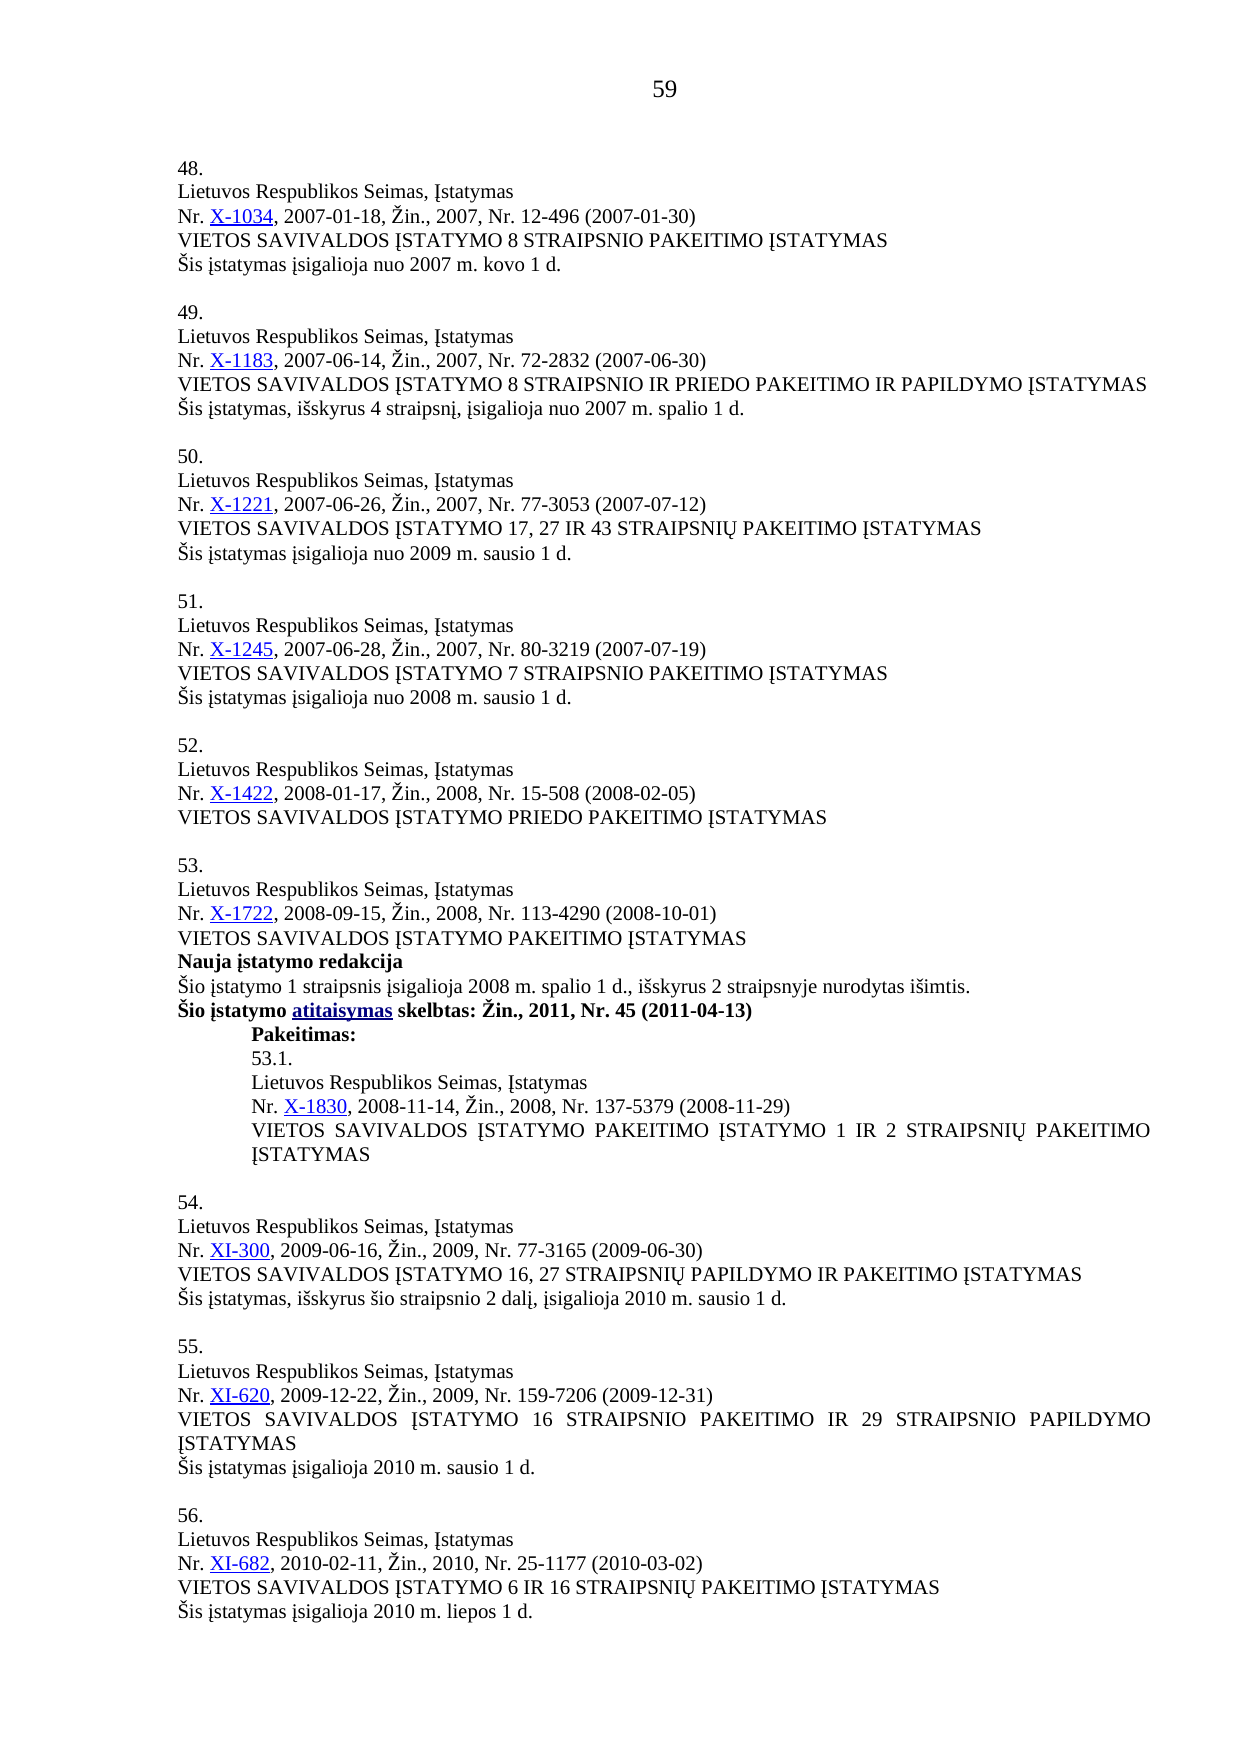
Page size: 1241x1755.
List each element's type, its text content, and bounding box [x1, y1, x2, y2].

text Lietuvos Respublikos Seimas, Įstatymas [177, 468, 1152, 492]
text Šio įstatymo atitaisymas skelbtas: Žin., 2011, Nr. 45 (2011-04-13) [177, 998, 1152, 1022]
text Šis įstatymas įsigalioja 2010 m. sausio 1 d. [177, 1455, 1152, 1479]
text Nr. XI-620, 2009-12-22, Žin., 2009, Nr. 159-7206 (2009-12-31) [177, 1383, 1152, 1407]
text 50. [177, 444, 1152, 468]
text Šis įstatymas įsigalioja 2010 m. liepos 1 d. [177, 1599, 1152, 1623]
text 48. [177, 155, 1152, 179]
text Šis įstatymas, išskyrus 4 straipsnį, įsigalioja nuo 2007 m. spalio 1 d. [177, 396, 1152, 420]
text Nr. X-1722, 2008-09-15, Žin., 2008, Nr. 113-4290 (2008-10-01) [177, 901, 1152, 925]
text VIETOS SAVIVALDOS ĮSTATYMO 16 STRAIPSNIO PAKEITIMO IR 29 STRAIPSNIO PAPILDYMO ĮSTATYMAS [177, 1407, 1152, 1455]
text Šis įstatymas, išskyrus šio straipsnio 2 dalį, įsigalioja 2010 m. sausio 1 d. [177, 1286, 1152, 1310]
text 52. [177, 733, 1152, 757]
text Nr. X-1422, 2008-01-17, Žin., 2008, Nr. 15-508 (2008-02-05) [177, 781, 1152, 805]
text Lietuvos Respublikos Seimas, Įstatymas [177, 179, 1152, 203]
text Lietuvos Respublikos Seimas, Įstatymas [177, 613, 1152, 637]
text 53. [177, 853, 1152, 877]
text 55. [177, 1334, 1152, 1358]
text Nr. X-1830, 2008-11-14, Žin., 2008, Nr. 137-5379 (2008-11-29) [177, 1094, 1152, 1118]
text 49. [177, 300, 1152, 324]
text Nr. X-1034, 2007-01-18, Žin., 2007, Nr. 12-496 (2007-01-30) [177, 203, 1152, 228]
text Lietuvos Respublikos Seimas, Įstatymas [177, 1358, 1152, 1383]
text VIETOS SAVIVALDOS ĮSTATYMO 6 IR 16 STRAIPSNIŲ PAKEITIMO ĮSTATYMAS [177, 1575, 1152, 1599]
text Pakeitimas: [177, 1022, 1152, 1046]
text Nr. XI-682, 2010-02-11, Žin., 2010, Nr. 25-1177 (2010-03-02) [177, 1551, 1152, 1575]
text VIETOS SAVIVALDOS ĮSTATYMO 17, 27 IR 43 STRAIPSNIŲ PAKEITIMO ĮSTATYMAS [177, 516, 1152, 540]
text VIETOS SAVIVALDOS ĮSTATYMO 8 STRAIPSNIO IR PRIEDO PAKEITIMO IR PAPILDYMO ĮSTATYMAS [177, 372, 1152, 396]
text Nauja įstatymo redakcija [177, 949, 1152, 973]
text Šis įstatymas įsigalioja nuo 2009 m. sausio 1 d. [177, 540, 1152, 564]
text Šis įstatymas įsigalioja nuo 2008 m. sausio 1 d. [177, 685, 1152, 709]
text VIETOS SAVIVALDOS ĮSTATYMO PAKEITIMO ĮSTATYMAS [177, 925, 1152, 949]
text 53.1. [177, 1046, 1152, 1070]
text VIETOS SAVIVALDOS ĮSTATYMO PAKEITIMO ĮSTATYMO 1 IR 2 STRAIPSNIŲ PAKEITIMO ĮSTATYMAS [251, 1118, 1152, 1166]
text 56. [177, 1503, 1152, 1527]
text VIETOS SAVIVALDOS ĮSTATYMO PRIEDO PAKEITIMO ĮSTATYMAS [177, 805, 1152, 829]
text Šio įstatymo 1 straipsnis įsigalioja 2008 m. spalio 1 d., išskyrus 2 straipsnyje nurodytas išimtis. [177, 973, 1152, 998]
text Nr. X-1245, 2007-06-28, Žin., 2007, Nr. 80-3219 (2007-07-19) [177, 637, 1152, 661]
text Lietuvos Respublikos Seimas, Įstatymas [177, 324, 1152, 348]
text 51. [177, 588, 1152, 613]
text Lietuvos Respublikos Seimas, Įstatymas [177, 1527, 1152, 1551]
text Lietuvos Respublikos Seimas, Įstatymas [177, 1070, 1152, 1094]
text VIETOS SAVIVALDOS ĮSTATYMO 7 STRAIPSNIO PAKEITIMO ĮSTATYMAS [177, 661, 1152, 685]
text Lietuvos Respublikos Seimas, Įstatymas [177, 1214, 1152, 1238]
text Lietuvos Respublikos Seimas, Įstatymas [177, 877, 1152, 901]
text VIETOS SAVIVALDOS ĮSTATYMO 8 STRAIPSNIO PAKEITIMO ĮSTATYMAS [177, 228, 1152, 252]
text Nr. XI-300, 2009-06-16, Žin., 2009, Nr. 77-3165 (2009-06-30) [177, 1238, 1152, 1262]
text Nr. X-1183, 2007-06-14, Žin., 2007, Nr. 72-2832 (2007-06-30) [177, 348, 1152, 372]
text Nr. X-1221, 2007-06-26, Žin., 2007, Nr. 77-3053 (2007-07-12) [177, 492, 1152, 516]
text Šis įstatymas įsigalioja nuo 2007 m. kovo 1 d. [177, 252, 1152, 276]
text Lietuvos Respublikos Seimas, Įstatymas [177, 757, 1152, 781]
text VIETOS SAVIVALDOS ĮSTATYMO 16, 27 STRAIPSNIŲ PAPILDYMO IR PAKEITIMO ĮSTATYMAS [177, 1262, 1152, 1286]
text 54. [177, 1190, 1152, 1214]
